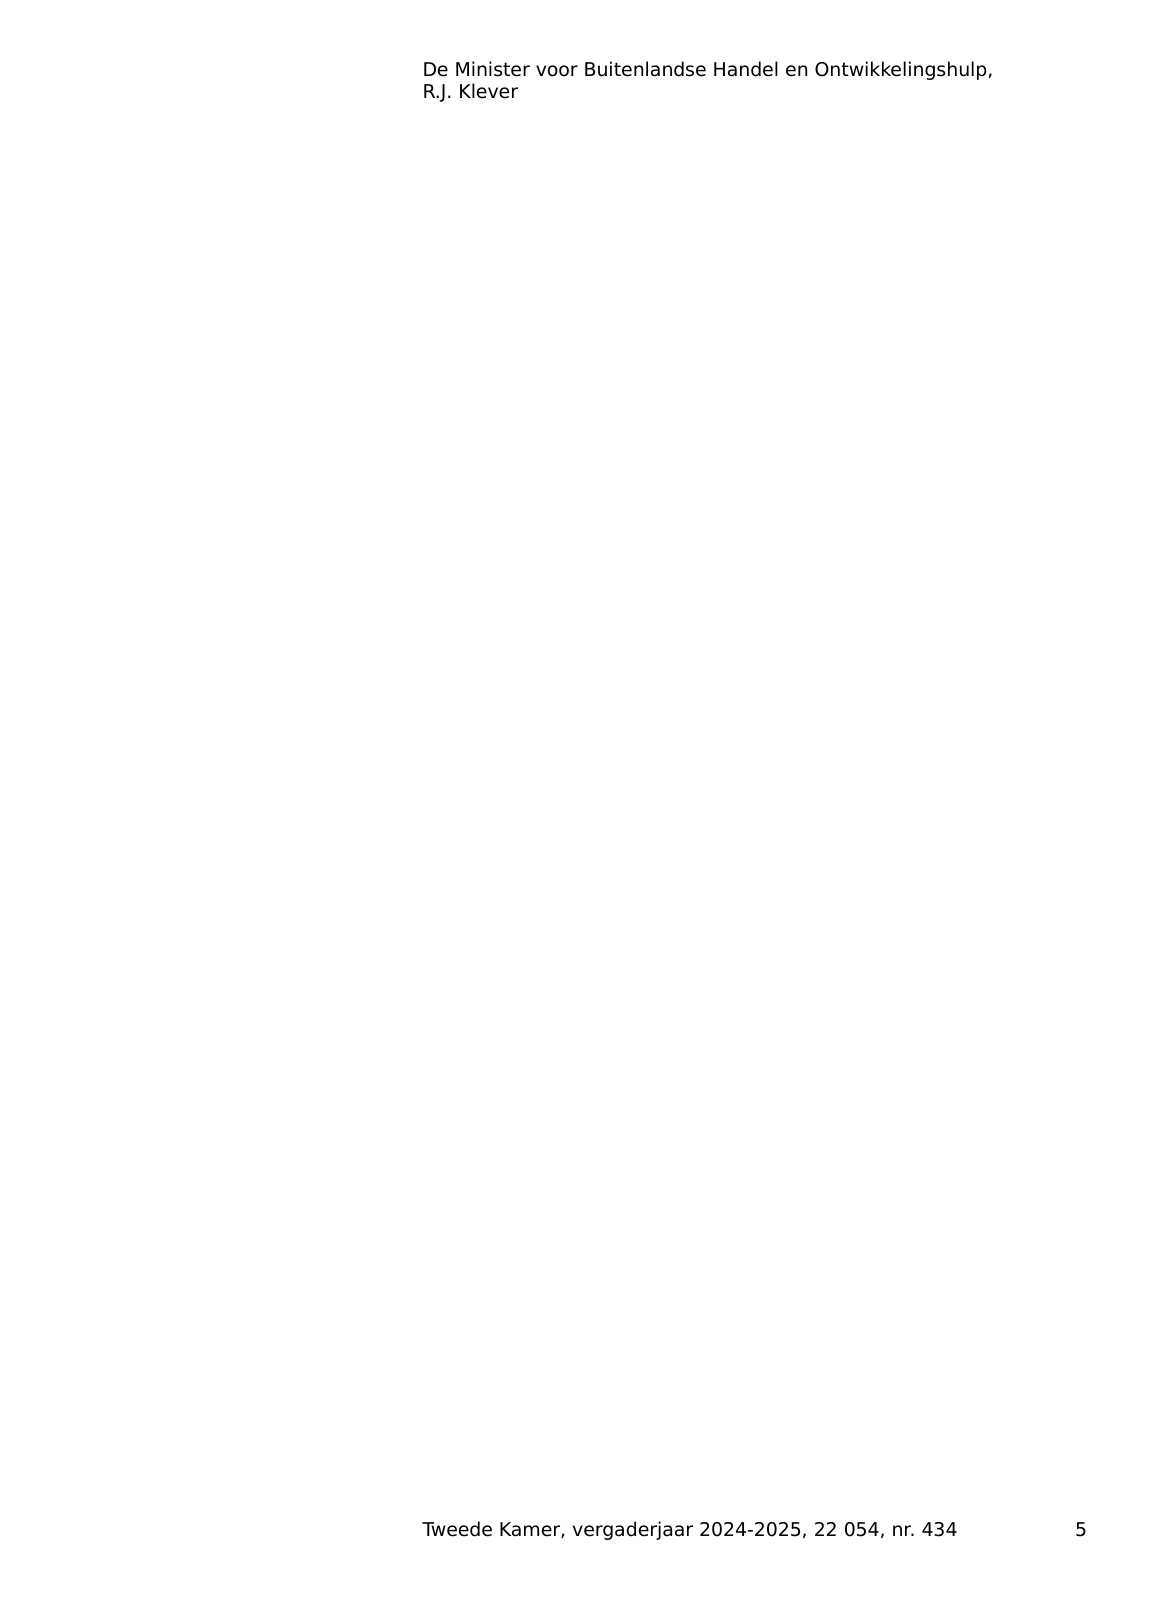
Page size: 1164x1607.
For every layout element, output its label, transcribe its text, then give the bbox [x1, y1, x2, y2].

text De Minister voor Buitenlandse Handel en Ontwikkelingshulp, R.J. Klever [422, 59, 1087, 103]
